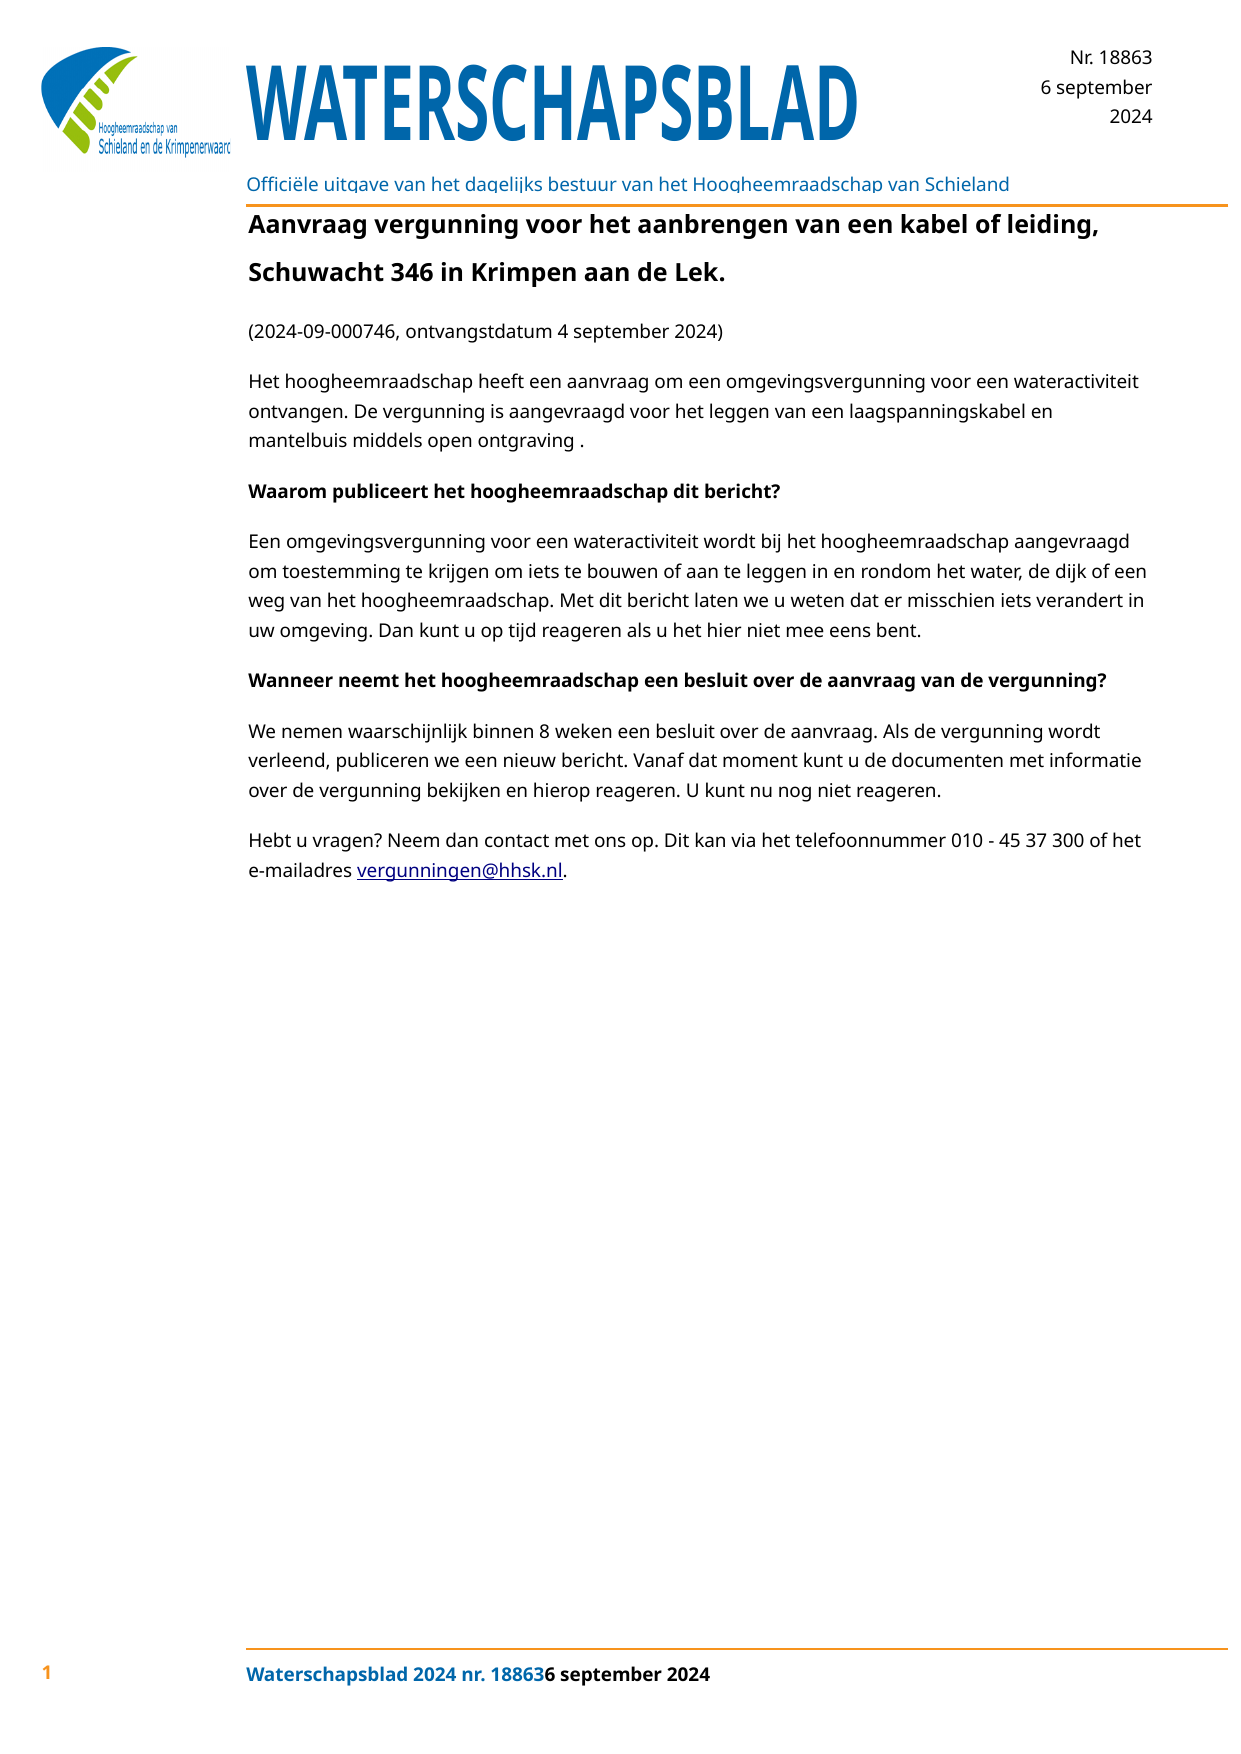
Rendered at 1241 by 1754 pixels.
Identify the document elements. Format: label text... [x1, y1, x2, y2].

text (2024-09-000746, ontvangstdatum 4 september 2024) [248, 318, 1152, 344]
picture [41, 47, 231, 172]
text We nemen waarschijnlijk binnen 8 weken een besluit over de aanvraag. Als de vergunning wordt verleend, publiceren we een nieuw bericht. Vanaf dat moment kunt u de documenten met informatie over de vergunning bekijken en hierop reageren. U kunt nu nog niet reageren. [248, 718, 1152, 803]
text Aanvraag vergunning voor het aanbrengen van een kabel of leiding, Schuwacht 346 in Krimpen aan de Lek. [248, 207, 1152, 288]
text Waarom publiceert het hoogheemraadschap dit bericht? [248, 478, 1152, 504]
text Hebt u vragen? Neem dan contact met ons op. Dit kan via het telefoonnummer 010 - 45 37 300 of het e-mailadres vergunningen@hhsk.nl. [248, 827, 1152, 883]
text Een omgevingsvergunning voor een wateractiviteit wordt bij het hoogheemraadschap aangevraagd om toestemming te krijgen om iets te bouwen of aan te leggen in en rondom het water, de dijk of een weg van het hoogheemraadschap. Met dit bericht laten we u weten dat er misschien iets verandert in uw omgeving. Dan kunt u op tijd reageren als u het hier niet mee eens bent. [248, 528, 1152, 643]
text Het hoogheemraadschap heeft een aanvraag om een omgevingsvergunning voor een wateractiviteit ontvangen. De vergunning is aangevraagd voor het leggen van een laagspanningskabel en mantelbuis middels open ontgraving . [248, 368, 1152, 453]
text Wanneer neemt het hoogheemraadschap een besluit over de aanvraag van de vergunning? [248, 667, 1152, 693]
